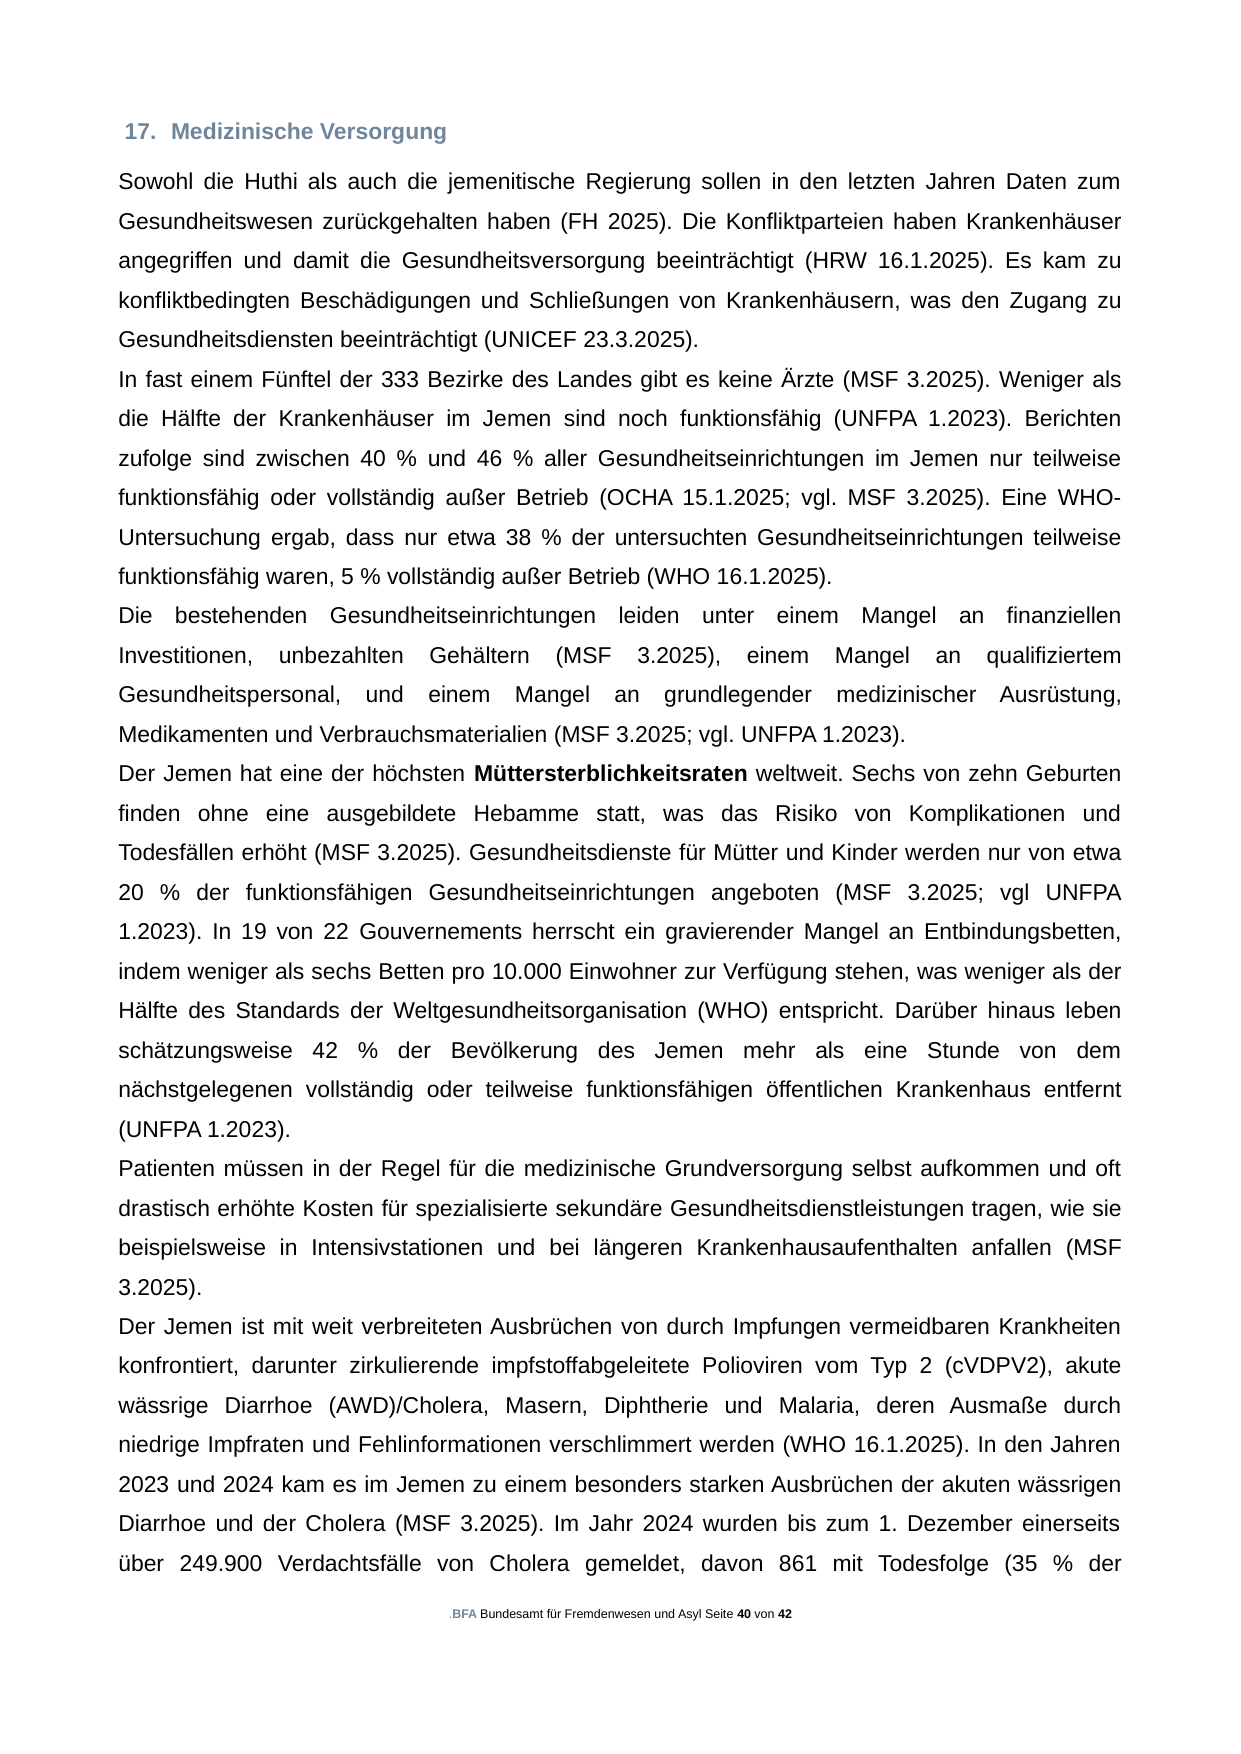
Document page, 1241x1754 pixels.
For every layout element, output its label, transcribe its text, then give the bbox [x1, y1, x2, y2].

text Der Jemen hat eine der höchsten Müttersterblichkeitsraten weltweit. Sechs von zehn Geburten finden ohne eine ausgebildete Hebamme statt, was das Risiko von Komplikationen und Todesfällen erhöht (MSF 3.2025). Gesundheitsdienste für Mütter und Kinder werden nur von etwa 20 % der funktionsfähigen Gesundheitseinrichtungen angeboten (MSF 3.2025; vgl UNFPA 1.2023). In 19 von 22 Gouvernements herrscht ein gravierender Mangel an Entbindungsbetten, indem weniger als sechs Betten pro 10.000 Einwohner zur Verfügung stehen, was weniger als der Hälfte des Standards der Weltgesundheitsorganisation (WHO) entspricht. Darüber hinaus leben schätzungsweise 42 % der Bevölkerung des Jemen mehr als eine Stunde von dem nächstgelegenen vollständig oder teilweise funktionsfähigen öffentlichen Krankenhaus entfernt (UNFPA 1.2023). [118, 760, 1122, 1142]
text In fast einem Fünftel der 333 Bezirke des Landes gibt es keine Ärzte (MSF 3.2025). Weniger als die Hälfte der Krankenhäuser im Jemen sind noch funktionsfähig (UNFPA 1.2023). Berichten zufolge sind zwischen 40 % und 46 % aller Gesundheitseinrichtungen im Jemen nur teilweise funktionsfähig oder vollständig außer Betrieb (OCHA 15.1.2025; vgl. MSF 3.2025). Eine WHO-Untersuchung ergab, dass nur etwa 38 % der untersuchten Gesundheitseinrichtungen teilweise funktionsfähig waren, 5 % vollständig außer Betrieb (WHO 16.1.2025). [118, 366, 1122, 589]
text Sowohl die Huthi als auch die jemenitische Regierung sollen in den letzten Jahren Daten zum Gesundheitswesen zurückgehalten haben (FH 2025). Die Konfliktparteien haben Krankenhäuser angegriffen und damit die Gesundheitsversorgung beeinträchtigt (HRW 16.1.2025). Es kam zu konfliktbedingten Beschädigungen und Schließungen von Krankenhäusern, was den Zugang zu Gesundheitsdiensten beeinträchtigt (UNICEF 23.3.2025). [118, 168, 1122, 352]
subtitle Medizinische Versorgung [118, 118, 1112, 144]
text Patienten müssen in der Regel für die medizinische Grundversorgung selbst aufkommen und oft drastisch erhöhte Kosten für spezialisierte sekundäre Gesundheitsdienstleistungen tragen, wie sie beispielsweise in Intensivstationen und bei längeren Krankenhausaufenthalten anfallen (MSF 3.2025). [118, 1155, 1122, 1300]
text Der Jemen ist mit weit verbreiteten Ausbrüchen von durch Impfungen vermeidbaren Krankheiten konfrontiert, darunter zirkulierende impfstoffabgeleitete Polioviren vom Typ 2 (cVDPV2), akute wässrige Diarrhoe (AWD)/Cholera, Masern, Diphtherie und Malaria, deren Ausmaße durch niedrige Impfraten und Fehlinformationen verschlimmert werden (WHO 16.1.2025). In den Jahren 2023 und 2024 kam es im Jemen zu einem besonders starken Ausbrüchen der akuten wässrigen Diarrhoe und der Cholera (MSF 3.2025). Im Jahr 2024 wurden bis zum 1. Dezember einerseits über 249.900 Verdachtsfälle von Cholera gemeldet, davon 861 mit Todesfolge (35 % der [118, 1313, 1122, 1576]
text Die bestehenden Gesundheitseinrichtungen leiden unter einem Mangel an finanziellen Investitionen, unbezahlten Gehältern (MSF 3.2025), einem Mangel an qualifiziertem Gesundheitspersonal, und einem Mangel an grundlegender medizinischer Ausrüstung, Medikamenten und Verbrauchsmaterialien (MSF 3.2025; vgl. UNFPA 1.2023). [118, 602, 1122, 747]
